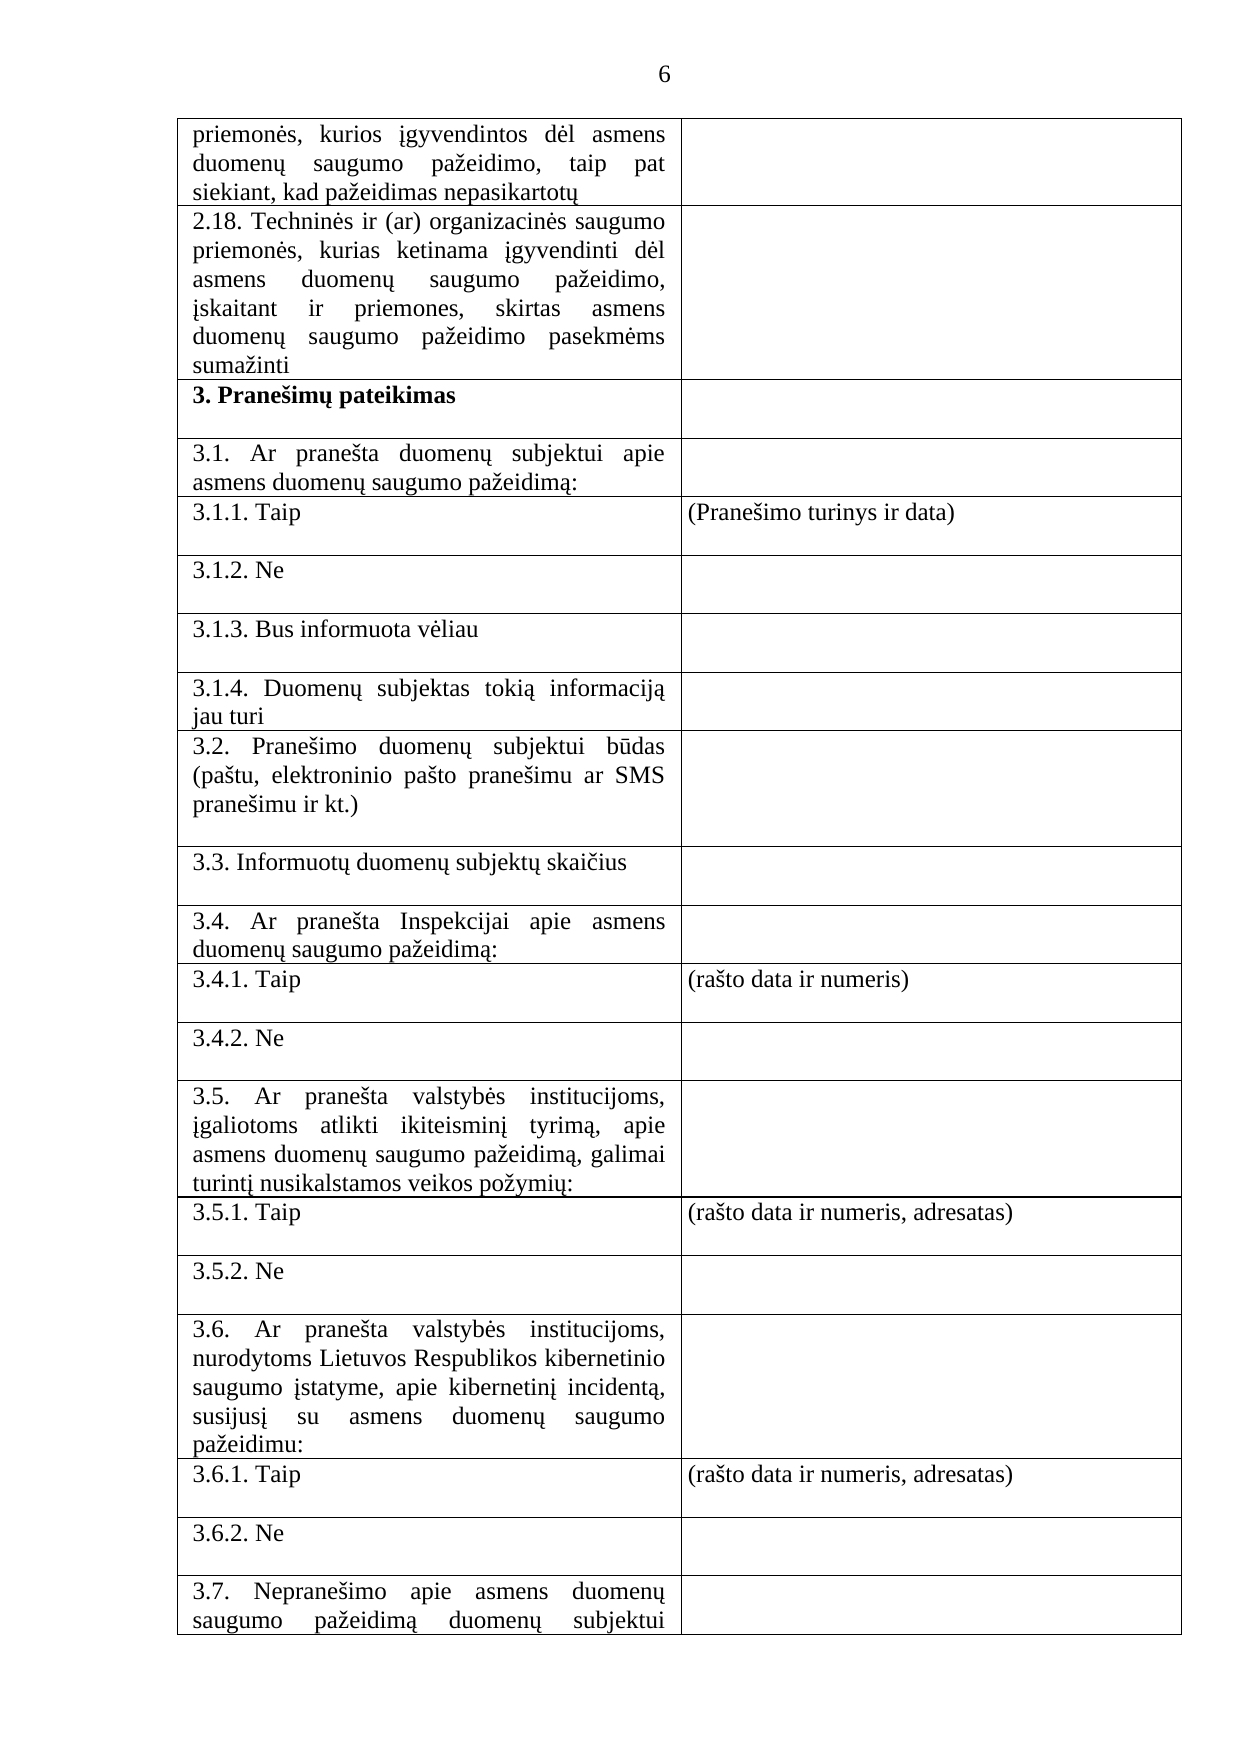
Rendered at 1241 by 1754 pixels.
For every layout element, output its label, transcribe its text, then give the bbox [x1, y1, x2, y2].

table_cell [682, 614, 1181, 672]
table_cell (rašto data ir numeris, adresatas) [682, 1459, 1181, 1517]
table_cell [682, 1023, 1181, 1080]
table_cell 3.3. Informuotų duomenų subjektų skaičius [178, 847, 681, 905]
table_cell 2.18. Techninės ir (ar) organizacinės saugumo priemonės, kurias ketinama įgyvendinti dėl asmens duomenų saugumo pažeidimo, įskaitant ir priemones, skirtas asmens duomenų saugumo pažeidimo pasekmėms sumažinti [178, 206, 681, 379]
table_cell 3.2. Pranešimo duomenų subjektui būdas (paštu, elektroninio pašto pranešimu ar SMS pranešimu ir kt.) [178, 731, 681, 846]
table_cell 3.4.2. Ne [178, 1023, 681, 1080]
table_cell [682, 906, 1181, 963]
table_cell 3.1.4. Duomenų subjektas tokią informaciją jau turi [178, 673, 681, 730]
table_cell (Pranešimo turinys ir data) [682, 497, 1181, 554]
table_cell 3.1.1. Taip [178, 497, 681, 554]
table_cell [682, 119, 1181, 205]
table_cell [682, 731, 1181, 846]
table_cell [682, 1518, 1181, 1575]
table_cell [682, 1315, 1181, 1458]
table_cell 3.1. Ar pranešta duomenų subjektui apie asmens duomenų saugumo pažeidimą: [178, 439, 681, 496]
table_cell priemonės, kurios įgyvendintos dėl asmens duomenų saugumo pažeidimo, taip pat siekiant, kad pažeidimas nepasikartotų [178, 119, 681, 205]
table_cell 3.5.1. Taip [178, 1198, 681, 1255]
table_cell [682, 439, 1181, 496]
table_cell [682, 847, 1181, 905]
table_cell [682, 1081, 1181, 1196]
table_cell (rašto data ir numeris) [682, 964, 1181, 1022]
table_cell 3.4. Ar pranešta Inspekcijai apie asmens duomenų saugumo pažeidimą: [178, 906, 681, 963]
table_cell 3.7. Nepranešimo apie asmens duomenų saugumo pažeidimą duomenų subjektui [178, 1576, 681, 1634]
table_cell 3.1.2. Ne [178, 556, 681, 613]
table_cell 3.1.3. Bus informuota vėliau [178, 614, 681, 672]
table_cell [682, 673, 1181, 730]
table_cell 3. Pranešimų pateikimas [178, 380, 681, 437]
table_cell [682, 206, 1181, 379]
table_cell 3.6.1. Taip [178, 1459, 681, 1517]
table_cell 3.5.2. Ne [178, 1256, 681, 1313]
table_cell (rašto data ir numeris, adresatas) [682, 1198, 1181, 1255]
table_cell [682, 380, 1181, 437]
table_cell 3.6.2. Ne [178, 1518, 681, 1575]
table_cell [682, 556, 1181, 613]
table_cell 3.6. Ar pranešta valstybės institucijoms, nurodytoms Lietuvos Respublikos kibernetinio saugumo įstatyme, apie kibernetinį incidentą, susijusį su asmens duomenų saugumo pažeidimu: [178, 1315, 681, 1458]
table_cell 3.4.1. Taip [178, 964, 681, 1022]
table_cell 3.5. Ar pranešta valstybės institucijoms, įgaliotoms atlikti ikiteisminį tyrimą, apie asmens duomenų saugumo pažeidimą, galimai turintį nusikalstamos veikos požymių: [178, 1081, 681, 1196]
table_cell [682, 1576, 1181, 1634]
table_cell [682, 1256, 1181, 1313]
